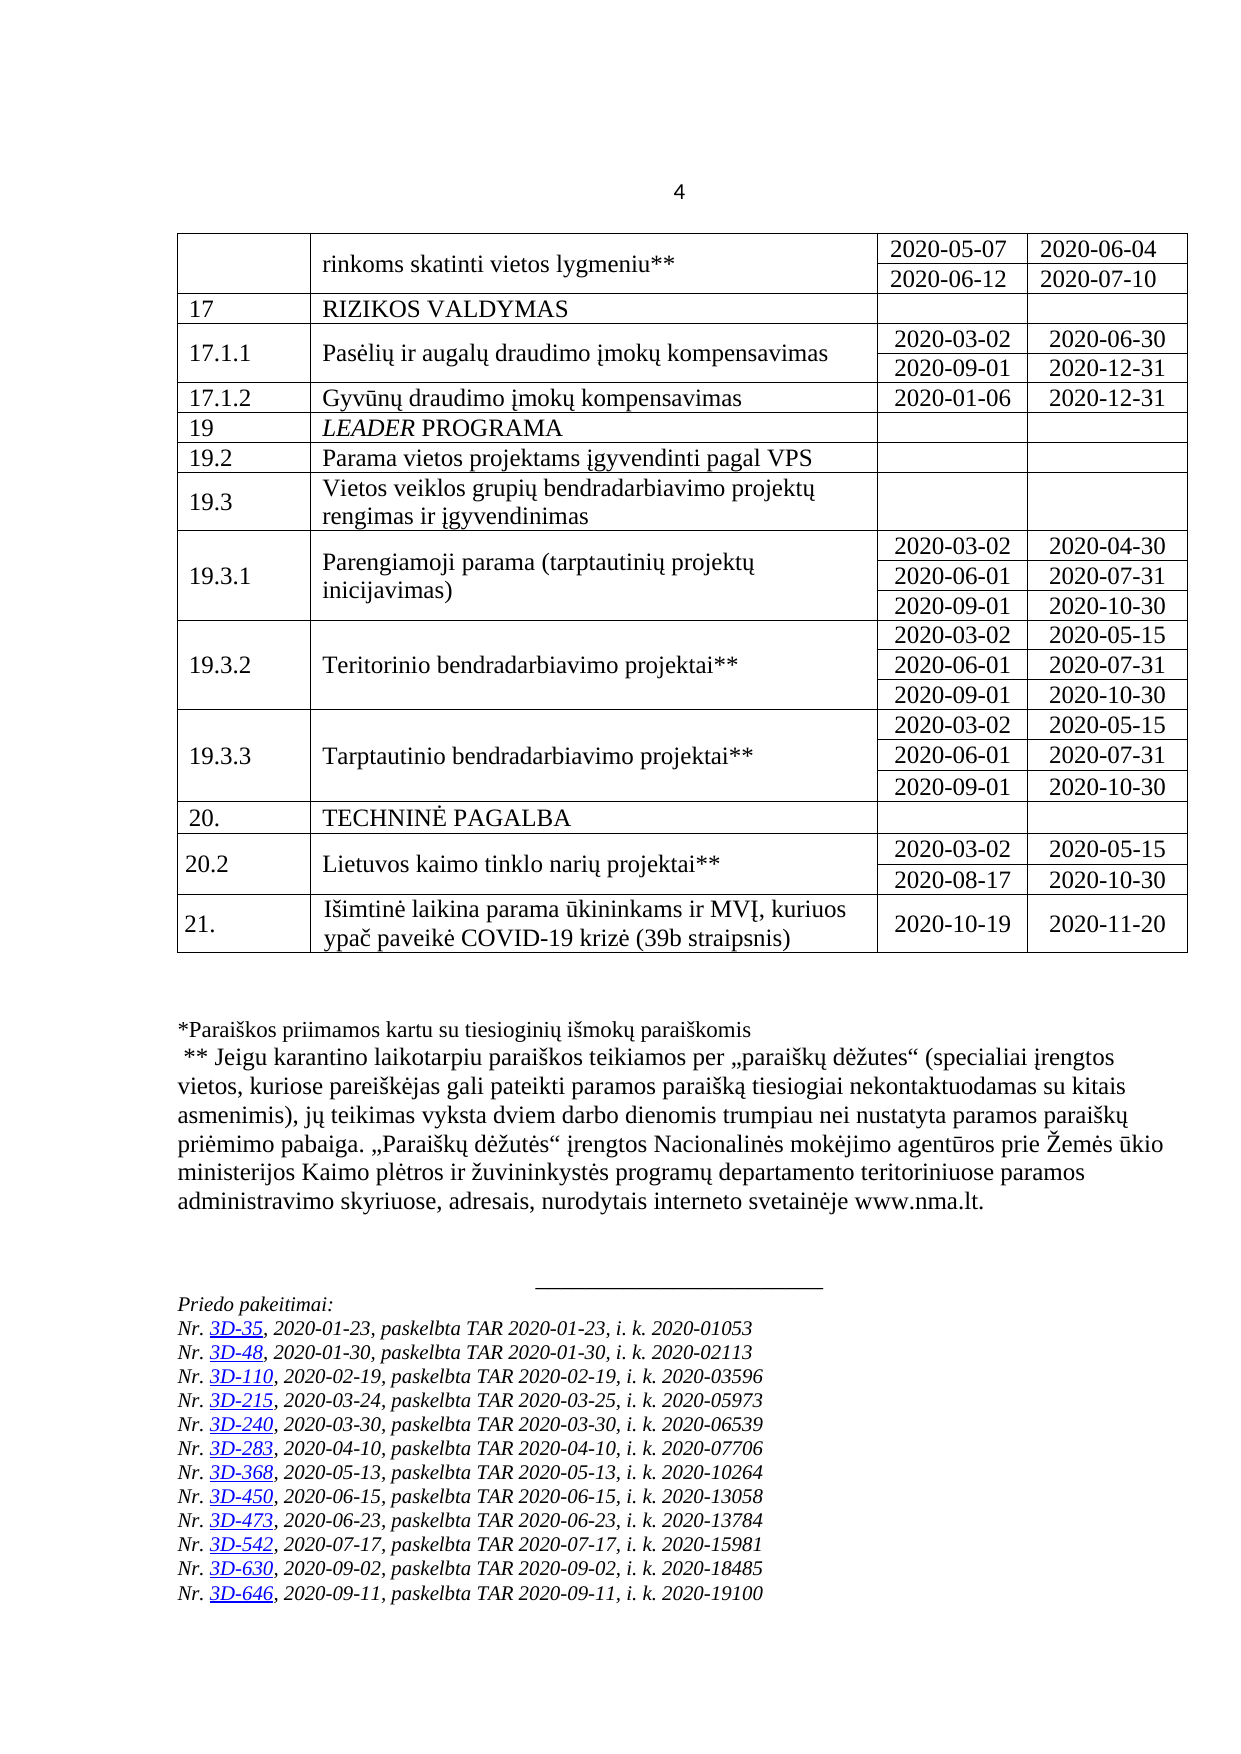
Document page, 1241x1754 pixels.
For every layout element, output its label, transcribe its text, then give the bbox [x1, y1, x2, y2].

table_cell 17.1.1 [178, 324, 310, 382]
table_cell 2020-12-31 [1028, 354, 1187, 382]
table_cell 20. [178, 802, 310, 832]
table_cell [178, 234, 310, 293]
table_cell 2020-05-07 [878, 234, 1027, 263]
table_cell 19.3 [178, 473, 310, 530]
text Nr. 3D-240, 2020-03-30, paskelbta TAR 2020-03-30, i. k. 2020-06539 [177, 1412, 1181, 1436]
table_cell 2020-06-30 [1028, 324, 1187, 352]
text *Paraiškos priimamos kartu su tiesioginių išmokų paraiškomis [177, 1016, 1181, 1042]
text Nr. 3D-473, 2020-06-23, paskelbta TAR 2020-06-23, i. k. 2020-13784 [177, 1508, 1181, 1532]
text Nr. 3D-283, 2020-04-10, paskelbta TAR 2020-04-10, i. k. 2020-07706 [177, 1436, 1181, 1460]
table_cell 2020-08-17 [878, 865, 1027, 893]
table_cell 2020-03-02 [878, 531, 1027, 560]
text Nr. 3D-48, 2020-01-30, paskelbta TAR 2020-01-30, i. k. 2020-02113 [177, 1340, 1181, 1364]
table_cell 2020-03-02 [878, 834, 1027, 864]
table_cell 2020-09-01 [878, 771, 1027, 801]
table_cell 2020-07-31 [1028, 561, 1187, 590]
text Priedo pakeitimai: [177, 1292, 1181, 1316]
table_cell 2020-09-01 [878, 354, 1027, 382]
table_cell 2020-07-31 [1028, 650, 1187, 679]
table_cell Lietuvos kaimo tinklo narių projektai** [311, 834, 877, 893]
table_cell 2020-10-30 [1028, 771, 1187, 801]
table_cell [878, 294, 1027, 323]
table_cell 2020-10-30 [1028, 591, 1187, 619]
table_cell LEADER PROGRAMA [311, 413, 877, 442]
table_cell [878, 413, 1027, 442]
table_cell RIZIKOS VALDYMAS [311, 294, 877, 323]
table_cell Išimtinė laikina parama ūkininkams ir MVĮ, kuriuos ypač paveikė COVID-19 krizė (39b straipsnis) [311, 895, 877, 952]
table_cell 2020-01-06 [878, 383, 1027, 412]
table_cell 19 [178, 413, 310, 442]
table_cell 2020-03-02 [878, 621, 1027, 649]
table_cell rinkoms skatinti vietos lygmeniu** [311, 234, 877, 293]
table_cell [878, 473, 1027, 530]
table_cell 2020-03-02 [878, 710, 1027, 739]
table_cell Parama vietos projektams įgyvendinti pagal VPS [311, 443, 877, 472]
text Nr. 3D-215, 2020-03-24, paskelbta TAR 2020-03-25, i. k. 2020-05973 [177, 1388, 1181, 1412]
table_cell 2020-06-01 [878, 650, 1027, 679]
table_cell 21. [178, 895, 310, 952]
table_cell 19.3.1 [178, 531, 310, 619]
table_cell 2020-06-01 [878, 561, 1027, 590]
table_cell Pasėlių ir augalų draudimo įmokų kompensavimas [311, 324, 877, 382]
table_cell 2020-06-04 [1028, 234, 1187, 263]
table_cell Parengiamoji parama (tarptautinių projektų inicijavimas) [311, 531, 877, 619]
table_cell 2020-06-12 [878, 264, 1027, 293]
table_cell [878, 802, 1027, 832]
table_cell 2020-12-31 [1028, 383, 1187, 412]
text Nr. 3D-35, 2020-01-23, paskelbta TAR 2020-01-23, i. k. 2020-01053 [177, 1316, 1181, 1340]
table_cell Gyvūnų draudimo įmokų kompensavimas [311, 383, 877, 412]
table_cell Tarptautinio bendradarbiavimo projektai** [311, 710, 877, 801]
table_cell Teritorinio bendradarbiavimo projektai** [311, 621, 877, 709]
table_cell 2020-10-30 [1028, 865, 1187, 893]
text Nr. 3D-368, 2020-05-13, paskelbta TAR 2020-05-13, i. k. 2020-10264 [177, 1460, 1181, 1484]
table_cell 2020-05-15 [1028, 621, 1187, 649]
table_cell 2020-03-02 [878, 324, 1027, 352]
table_cell 2020-05-15 [1028, 834, 1187, 864]
table_cell 2020-09-01 [878, 591, 1027, 619]
table_cell 2020-10-30 [1028, 680, 1187, 709]
table_cell [1028, 802, 1187, 832]
table_cell 2020-07-10 [1028, 264, 1187, 293]
table_cell 2020-04-30 [1028, 531, 1187, 560]
table_cell 2020-07-31 [1028, 740, 1187, 770]
text Nr. 3D-646, 2020-09-11, paskelbta TAR 2020-09-11, i. k. 2020-19100 [177, 1580, 1181, 1604]
text _______________________ [177, 1263, 1181, 1292]
table_cell [1028, 294, 1187, 323]
table_cell 2020-09-01 [878, 680, 1027, 709]
table_cell [1028, 413, 1187, 442]
table_cell 2020-05-15 [1028, 710, 1187, 739]
table_cell [1028, 473, 1187, 530]
table_cell Vietos veiklos grupių bendradarbiavimo projektų rengimas ir įgyvendinimas [311, 473, 877, 530]
text Nr. 3D-450, 2020-06-15, paskelbta TAR 2020-06-15, i. k. 2020-13058 [177, 1484, 1181, 1508]
table_cell TECHNINĖ PAGALBA [311, 802, 877, 832]
table_cell 2020-11-20 [1028, 895, 1187, 952]
text Nr. 3D-542, 2020-07-17, paskelbta TAR 2020-07-17, i. k. 2020-15981 [177, 1532, 1181, 1556]
table_cell 19.3.2 [178, 621, 310, 709]
table_cell 17.1.2 [178, 383, 310, 412]
table_cell 2020-10-19 [878, 895, 1027, 952]
table_cell [1028, 443, 1187, 472]
text ** Jeigu karantino laikotarpiu paraiškos teikiamos per „paraiškų dėžutes“ (specialiai įrengtos vietos, kuriose pareiškėjas gali pateikti paramos paraišką tiesiogiai nekontaktuodamas su kitais asmenimis), jų teikimas vyksta dviem darbo dienomis trumpiau nei nustatyta paramos paraiškų priėmimo pabaiga. „Paraiškų dėžutės“ įrengtos Nacionalinės mokėjimo agentūros prie Žemės ūkio ministerijos Kaimo plėtros ir žuvininkystės programų departamento teritoriniuose paramos administravimo skyriuose, adresais, nurodytais interneto svetainėje www.nma.lt. [177, 1042, 1181, 1215]
table_cell 2020-06-01 [878, 740, 1027, 770]
table_cell [878, 443, 1027, 472]
table_cell 20.2 [178, 834, 310, 893]
text Nr. 3D-110, 2020-02-19, paskelbta TAR 2020-02-19, i. k. 2020-03596 [177, 1364, 1181, 1388]
table_cell 17 [178, 294, 310, 323]
text Nr. 3D-630, 2020-09-02, paskelbta TAR 2020-09-02, i. k. 2020-18485 [177, 1556, 1181, 1580]
table_cell 19.3.3 [178, 710, 310, 801]
table_cell 19.2 [178, 443, 310, 472]
